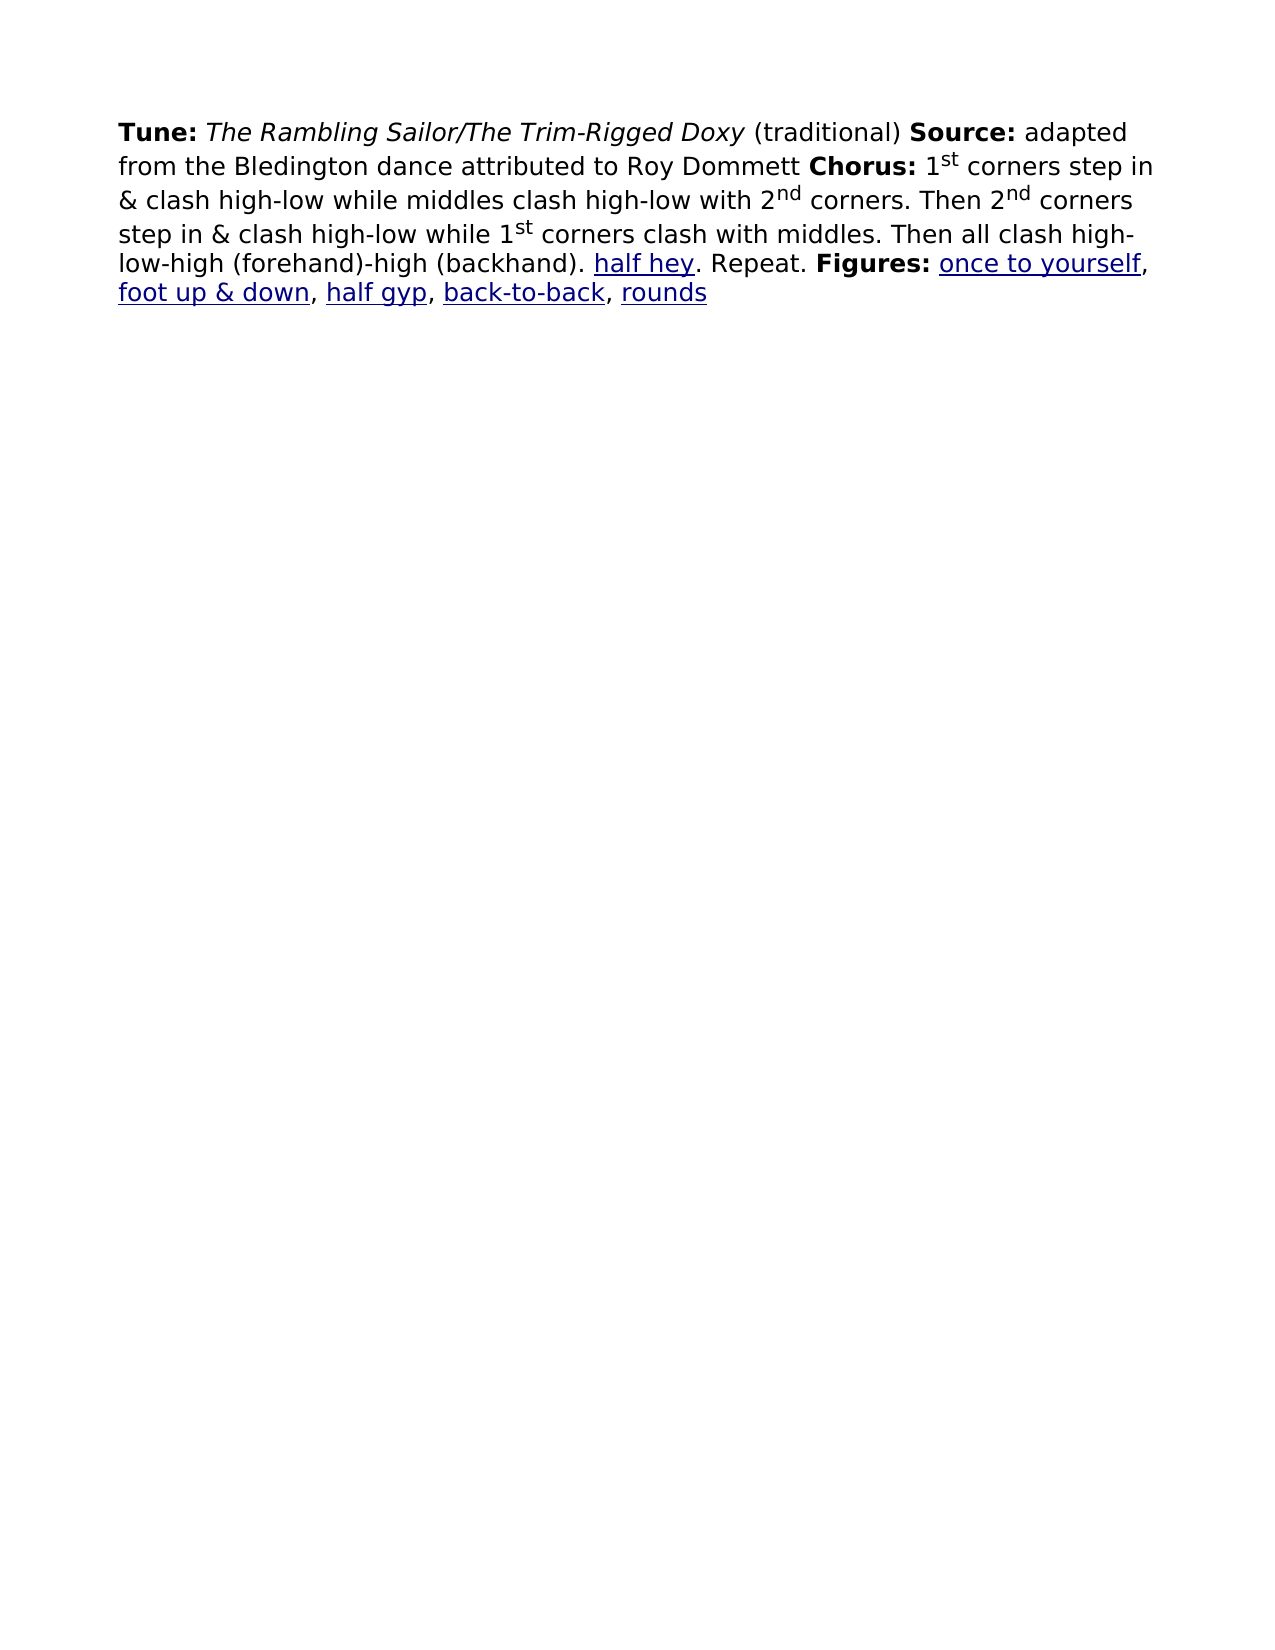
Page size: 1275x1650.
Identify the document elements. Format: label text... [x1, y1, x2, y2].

text Tune: The Rambling Sailor/The Trim-Rigged Doxy (traditional) Source: adapted from the Bledington dance attributed to Roy Dommett Chorus: 1st corners step in & clash high-low while middles clash high-low with 2nd corners. Then 2nd corners step in & clash high-low while 1st corners clash with middles. Then all clash high-low-high (forehand)-high (backhand). half hey. Repeat. Figures: once to yourself, foot up & down, half gyp, back-to-back, rounds [118, 118, 1157, 308]
